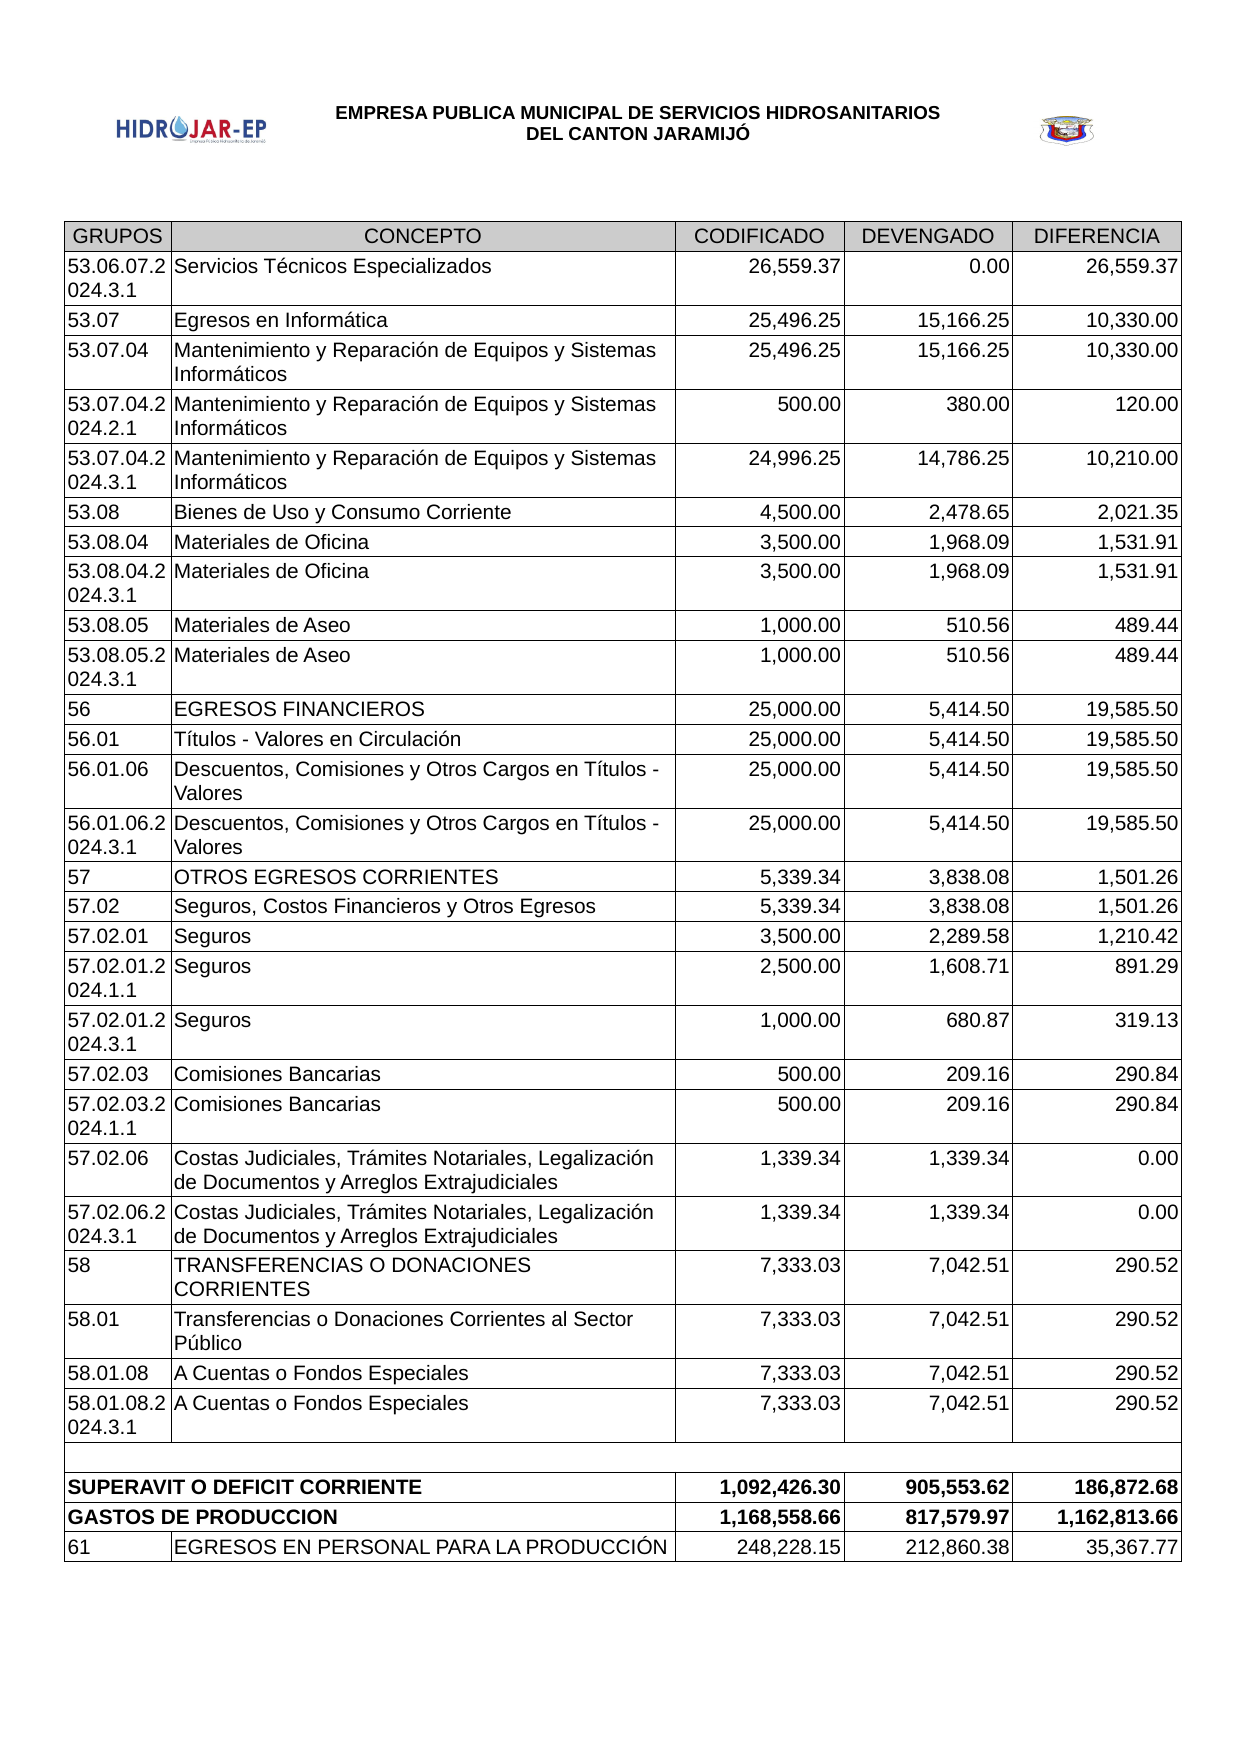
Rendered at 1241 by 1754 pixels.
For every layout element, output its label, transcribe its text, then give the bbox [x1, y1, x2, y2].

table_cell 0.00 [1013, 1144, 1181, 1196]
table_cell 26,559.37 [1013, 252, 1181, 305]
table_cell 290.52 [1013, 1305, 1181, 1358]
table_cell 500.00 [676, 1060, 844, 1089]
table_cell 57.02.03 [65, 1060, 171, 1089]
table_cell 3,500.00 [676, 922, 844, 951]
table_cell A Cuentas o Fondos Especiales [172, 1389, 675, 1442]
table_cell 500.00 [676, 390, 844, 443]
table_cell 1,968.09 [845, 527, 1012, 556]
table_cell Materiales de Aseo [172, 641, 675, 694]
table_cell 25,000.00 [676, 695, 844, 724]
table_cell 24,996.25 [676, 444, 844, 497]
table_cell Servicios Técnicos Especializados [172, 252, 675, 305]
table_cell Comisiones Bancarias [172, 1090, 675, 1143]
table_cell 19,585.50 [1013, 809, 1181, 861]
table_cell 61 [65, 1532, 171, 1561]
table_cell 58.01 [65, 1305, 171, 1358]
table_cell 500.00 [676, 1090, 844, 1143]
table_cell 1,339.34 [676, 1144, 844, 1196]
table_cell 10,210.00 [1013, 444, 1181, 497]
table_cell 57.02.06 [65, 1144, 171, 1196]
table_cell 248,228.15 [676, 1532, 844, 1561]
table_cell 380.00 [845, 390, 1012, 443]
table_cell 1,501.26 [1013, 892, 1181, 921]
table_cell 53.08.04 [65, 527, 171, 556]
table_cell 1,339.34 [845, 1197, 1012, 1250]
table_cell 209.16 [845, 1090, 1012, 1143]
table_cell 57.02.01.2024.3.1 [65, 1006, 171, 1059]
table_cell 7,042.51 [845, 1389, 1012, 1442]
table_cell 56.01.06.2024.3.1 [65, 809, 171, 861]
table_cell 35,367.77 [1013, 1532, 1181, 1561]
table_cell 290.84 [1013, 1060, 1181, 1089]
table_cell 5,339.34 [676, 892, 844, 921]
table_cell 1,339.34 [845, 1144, 1012, 1196]
table_cell 25,000.00 [676, 809, 844, 861]
table_cell 7,333.03 [676, 1305, 844, 1358]
table_cell Transferencias o Donaciones Corrientes al Sector Público [172, 1305, 675, 1358]
table_cell 2,289.58 [845, 922, 1012, 951]
table_cell 290.52 [1013, 1359, 1181, 1388]
table_cell 56 [65, 695, 171, 724]
table_cell 57.02.01 [65, 922, 171, 951]
table_cell 57 [65, 862, 171, 891]
table_cell 57.02.01.2024.1.1 [65, 952, 171, 1005]
table_cell Seguros [172, 922, 675, 951]
table_cell Egresos en Informática [172, 306, 675, 335]
table_cell 58.01.08.2024.3.1 [65, 1389, 171, 1442]
table_cell 290.52 [1013, 1251, 1181, 1304]
table_cell 891.29 [1013, 952, 1181, 1005]
table_cell 2,478.65 [845, 498, 1012, 526]
table_header DIFERENCIA [1013, 222, 1181, 251]
table_cell Costas Judiciales, Trámites Notariales, Legalización de Documentos y Arreglos Extrajudiciales [172, 1197, 675, 1250]
table_cell 209.16 [845, 1060, 1012, 1089]
table_cell [65, 1443, 1181, 1472]
table_cell 25,000.00 [676, 755, 844, 808]
table_cell Costas Judiciales, Trámites Notariales, Legalización de Documentos y Arreglos Extrajudiciales [172, 1144, 675, 1196]
table_cell 1,531.91 [1013, 557, 1181, 610]
table_cell 7,333.03 [676, 1251, 844, 1304]
table_cell 57.02.06.2024.3.1 [65, 1197, 171, 1250]
table_cell 53.08.04.2024.3.1 [65, 557, 171, 610]
table_cell 212,860.38 [845, 1532, 1012, 1561]
table_cell Seguros [172, 952, 675, 1005]
table_cell 7,333.03 [676, 1389, 844, 1442]
table_cell 56.01.06 [65, 755, 171, 808]
table_cell 3,500.00 [676, 527, 844, 556]
table_cell 5,414.50 [845, 809, 1012, 861]
table_cell 25,496.25 [676, 306, 844, 335]
table_cell 10,330.00 [1013, 336, 1181, 389]
table_cell GASTOS DE PRODUCCION [65, 1503, 675, 1531]
table_cell 53.07 [65, 306, 171, 335]
table_cell 15,166.25 [845, 306, 1012, 335]
table_cell 489.44 [1013, 611, 1181, 640]
table_cell A Cuentas o Fondos Especiales [172, 1359, 675, 1388]
table_header CODIFICADO [676, 222, 844, 251]
table_cell 53.07.04.2024.2.1 [65, 390, 171, 443]
table_cell 14,786.25 [845, 444, 1012, 497]
table_cell EGRESOS FINANCIEROS [172, 695, 675, 724]
table_cell 53.07.04.2024.3.1 [65, 444, 171, 497]
table_cell 7,333.03 [676, 1359, 844, 1388]
table_cell 1,000.00 [676, 611, 844, 640]
table_cell Materiales de Aseo [172, 611, 675, 640]
table_cell Mantenimiento y Reparación de Equipos y Sistemas Informáticos [172, 444, 675, 497]
table_cell Materiales de Oficina [172, 557, 675, 610]
table_cell 25,000.00 [676, 725, 844, 754]
table_cell 10,330.00 [1013, 306, 1181, 335]
picture [1032, 116, 1100, 146]
table_cell 1,339.34 [676, 1197, 844, 1250]
table_cell 58 [65, 1251, 171, 1304]
table_cell 905,553.62 [845, 1473, 1012, 1502]
table_cell 19,585.50 [1013, 755, 1181, 808]
table_cell 1,092,426.30 [676, 1473, 844, 1502]
table_cell 489.44 [1013, 641, 1181, 694]
table_cell 4,500.00 [676, 498, 844, 526]
table_cell Materiales de Oficina [172, 527, 675, 556]
table_cell 1,501.26 [1013, 862, 1181, 891]
table_cell 1,168,558.66 [676, 1503, 844, 1531]
table_cell 58.01.08 [65, 1359, 171, 1388]
table_cell 510.56 [845, 641, 1012, 694]
table_cell 1,531.91 [1013, 527, 1181, 556]
table_cell 1,968.09 [845, 557, 1012, 610]
table_cell 1,608.71 [845, 952, 1012, 1005]
table_cell Bienes de Uso y Consumo Corriente [172, 498, 675, 526]
table_header DEVENGADO [845, 222, 1012, 251]
table_cell 120.00 [1013, 390, 1181, 443]
table_cell 53.08.05 [65, 611, 171, 640]
table_cell 319.13 [1013, 1006, 1181, 1059]
table_cell TRANSFERENCIAS O DONACIONES CORRIENTES [172, 1251, 675, 1304]
table_cell 1,000.00 [676, 1006, 844, 1059]
table_cell 53.08.05.2024.3.1 [65, 641, 171, 694]
table_cell Comisiones Bancarias [172, 1060, 675, 1089]
table_cell 5,339.34 [676, 862, 844, 891]
table_cell 817,579.97 [845, 1503, 1012, 1531]
table_cell Seguros [172, 1006, 675, 1059]
table_cell OTROS EGRESOS CORRIENTES [172, 862, 675, 891]
table_cell 7,042.51 [845, 1305, 1012, 1358]
table_cell 680.87 [845, 1006, 1012, 1059]
table_cell 2,021.35 [1013, 498, 1181, 526]
table_header GRUPOS [65, 222, 171, 251]
table_cell 53.08 [65, 498, 171, 526]
table_cell 25,496.25 [676, 336, 844, 389]
table_cell Mantenimiento y Reparación de Equipos y Sistemas Informáticos [172, 390, 675, 443]
table_cell 57.02.03.2024.1.1 [65, 1090, 171, 1143]
table_cell 7,042.51 [845, 1359, 1012, 1388]
table_cell 5,414.50 [845, 755, 1012, 808]
table_cell 5,414.50 [845, 695, 1012, 724]
table_cell 56.01 [65, 725, 171, 754]
table_cell 1,000.00 [676, 641, 844, 694]
picture [113, 116, 271, 146]
table_cell 2,500.00 [676, 952, 844, 1005]
table_cell 3,838.08 [845, 862, 1012, 891]
table_cell EGRESOS EN PERSONAL PARA LA PRODUCCIÓN [172, 1532, 675, 1561]
table_cell 15,166.25 [845, 336, 1012, 389]
table_cell 5,414.50 [845, 725, 1012, 754]
table_cell SUPERAVIT O DEFICIT CORRIENTE [65, 1473, 675, 1502]
table_cell Mantenimiento y Reparación de Equipos y Sistemas Informáticos [172, 336, 675, 389]
table_cell 3,838.08 [845, 892, 1012, 921]
table_header CONCEPTO [172, 222, 675, 251]
table_cell 1,210.42 [1013, 922, 1181, 951]
table_cell Descuentos, Comisiones y Otros Cargos en Títulos - Valores [172, 809, 675, 861]
table_cell 290.52 [1013, 1389, 1181, 1442]
table_cell Títulos - Valores en Circulación [172, 725, 675, 754]
table_cell 53.06.07.2024.3.1 [65, 252, 171, 305]
table_cell Descuentos, Comisiones y Otros Cargos en Títulos - Valores [172, 755, 675, 808]
table_cell 3,500.00 [676, 557, 844, 610]
table_cell 510.56 [845, 611, 1012, 640]
table_cell 0.00 [1013, 1197, 1181, 1250]
table_cell Seguros, Costos Financieros y Otros Egresos [172, 892, 675, 921]
table_cell 53.07.04 [65, 336, 171, 389]
table_cell 1,162,813.66 [1013, 1503, 1181, 1531]
table_cell 0.00 [845, 252, 1012, 305]
table_cell 19,585.50 [1013, 725, 1181, 754]
table_cell 19,585.50 [1013, 695, 1181, 724]
table_cell 7,042.51 [845, 1251, 1012, 1304]
table_cell 290.84 [1013, 1090, 1181, 1143]
table_cell 186,872.68 [1013, 1473, 1181, 1502]
table_cell 57.02 [65, 892, 171, 921]
table_cell 26,559.37 [676, 252, 844, 305]
